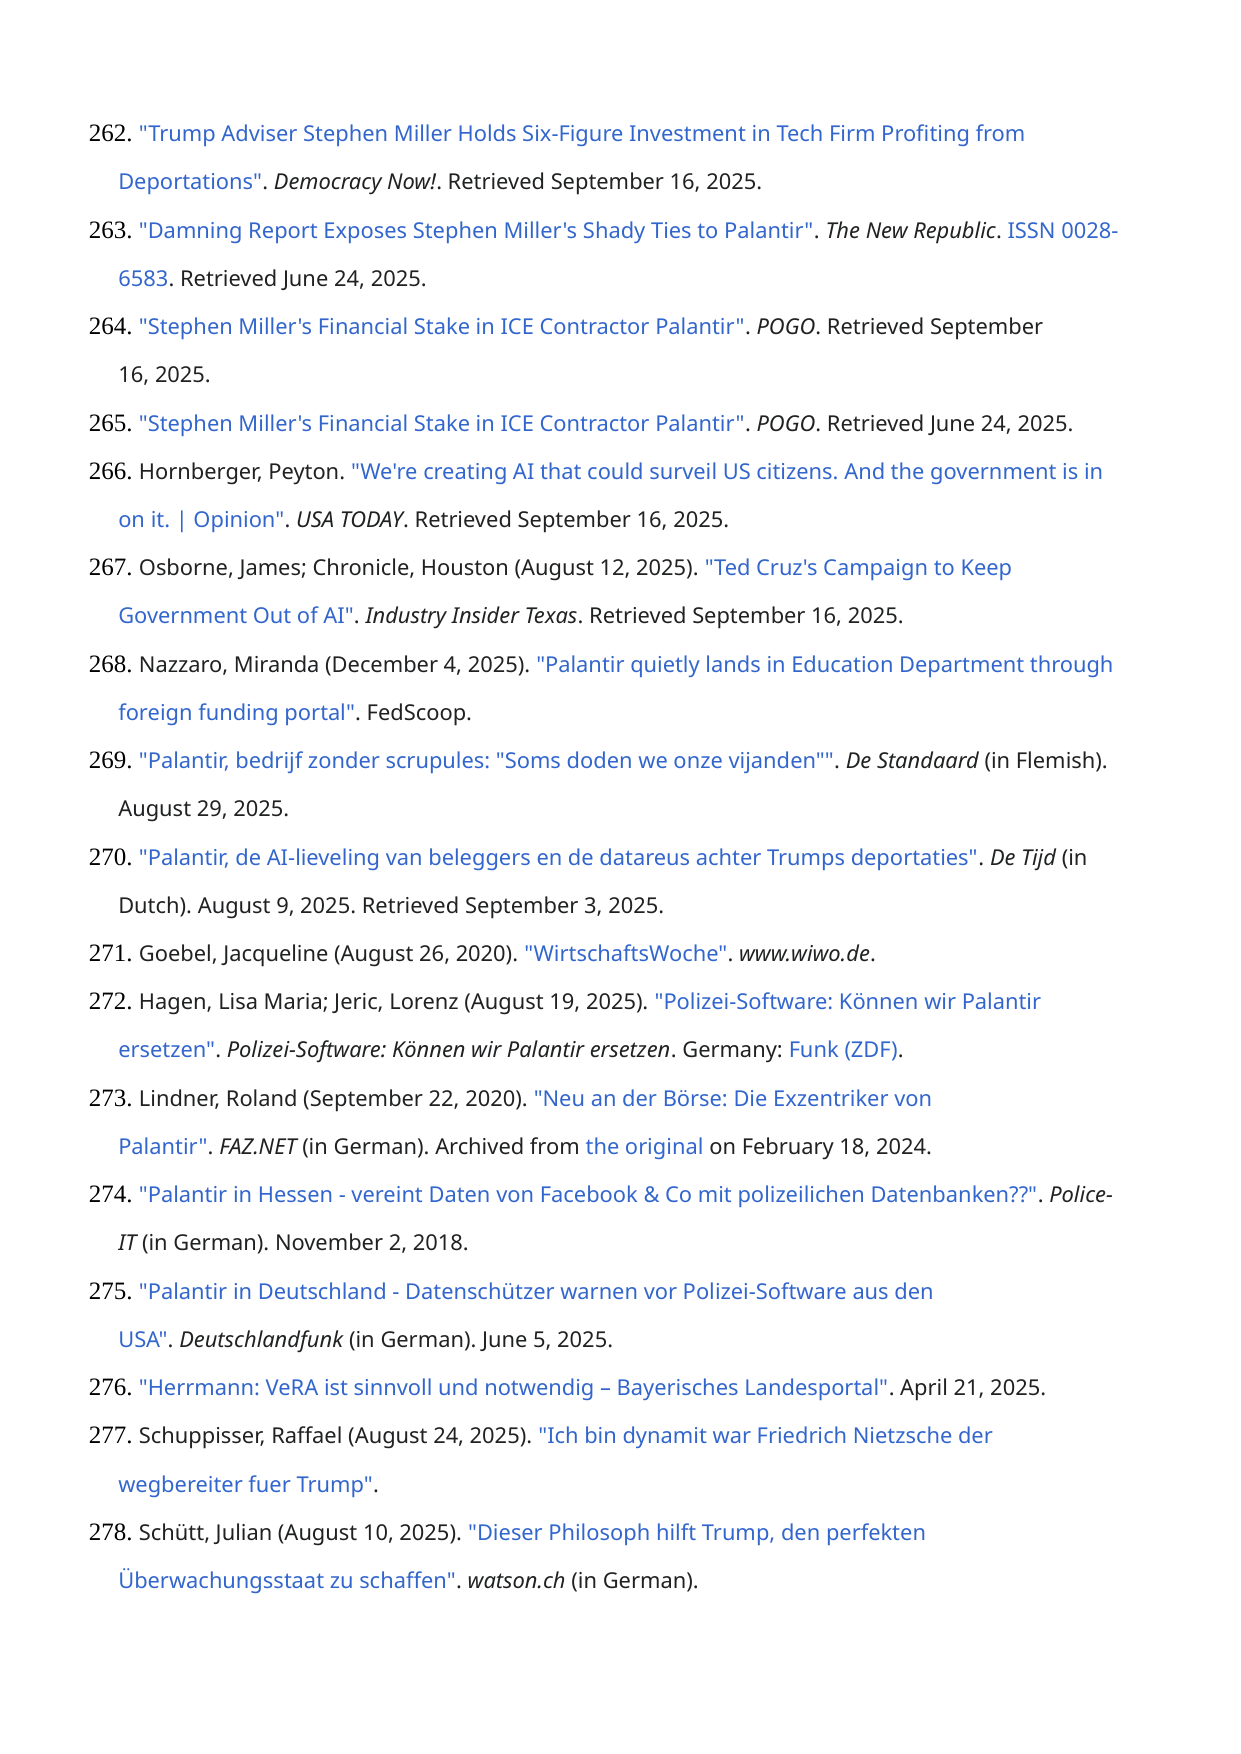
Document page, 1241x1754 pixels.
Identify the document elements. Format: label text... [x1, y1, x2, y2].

list "Trump Adviser Stephen Miller Holds Six-Figure Investment in Tech Firm Profiting from Deportations". Democracy Now!. Retrieved September 16, 2025. [118, 118, 1122, 196]
list Goebel, Jacqueline (August 26, 2020). "WirtschaftsWoche". www.wiwo.de. [118, 938, 1122, 968]
list Schütt, Julian (August 10, 2025). "Dieser Philosoph hilft Trump, den perfekten Überwachungsstaat zu schaffen". watson.ch (in German). [118, 1517, 1122, 1595]
list Nazzaro, Miranda (December 4, 2025). "Palantir quietly lands in Education Department through foreign funding portal". FedScoop. [118, 649, 1122, 727]
list Schuppisser, Raffael (August 24, 2025). "Ich bin dynamit war Friedrich Nietzsche der wegbereiter fuer Trump". [118, 1420, 1122, 1498]
list "Stephen Miller's Financial Stake in ICE Contractor Palantir". POGO. Retrieved June 24, 2025. [118, 407, 1122, 437]
list "Palantir, de AI-lieveling van beleggers en de datareus achter Trumps deportaties". De Tijd (in Dutch). August 9, 2025. Retrieved September 3, 2025. [118, 842, 1122, 919]
list "Palantir in Hessen - vereint Daten von Facebook & Co mit polizeilichen Datenbanken??". Police-IT (in German). November 2, 2018. [118, 1179, 1122, 1257]
list Lindner, Roland (September 22, 2020). "Neu an der Börse: Die Exzentriker von Palantir". FAZ.NET (in German). Archived from the original on February 18, 2024. [118, 1083, 1122, 1161]
list "Palantir, bedrijf zonder scrupules: "Soms doden we onze vijanden"". De Standaard (in Flemish). August 29, 2025. [118, 745, 1122, 823]
list Hornberger, Peyton. "We're creating AI that could surveil US citizens. And the government is in on it. | Opinion". USA TODAY. Retrieved September 16, 2025. [118, 456, 1122, 534]
list Hagen, Lisa Maria; Jeric, Lorenz (August 19, 2025). "Polizei-Software: Können wir Palantir ersetzen". Polizei-Software: Können wir Palantir ersetzen. Germany: Funk (ZDF). [118, 986, 1122, 1064]
list "Herrmann: VeRA ist sinnvoll und notwendig – Bayerisches Landesportal". April 21, 2025. [118, 1372, 1122, 1402]
list "Palantir in Deutschland - Datenschützer warnen vor Polizei-Software aus den USA". Deutschlandfunk (in German). June 5, 2025. [118, 1276, 1122, 1354]
list "Damning Report Exposes Stephen Miller's Shady Ties to Palantir". The New Republic. ISSN 0028-6583. Retrieved June 24, 2025. [118, 214, 1122, 293]
list "Stephen Miller's Financial Stake in ICE Contractor Palantir". POGO. Retrieved September 16, 2025. [118, 311, 1122, 389]
list Osborne, James; Chronicle, Houston (August 12, 2025). "Ted Cruz's Campaign to Keep Government Out of AI". Industry Insider Texas. Retrieved September 16, 2025. [118, 552, 1122, 630]
